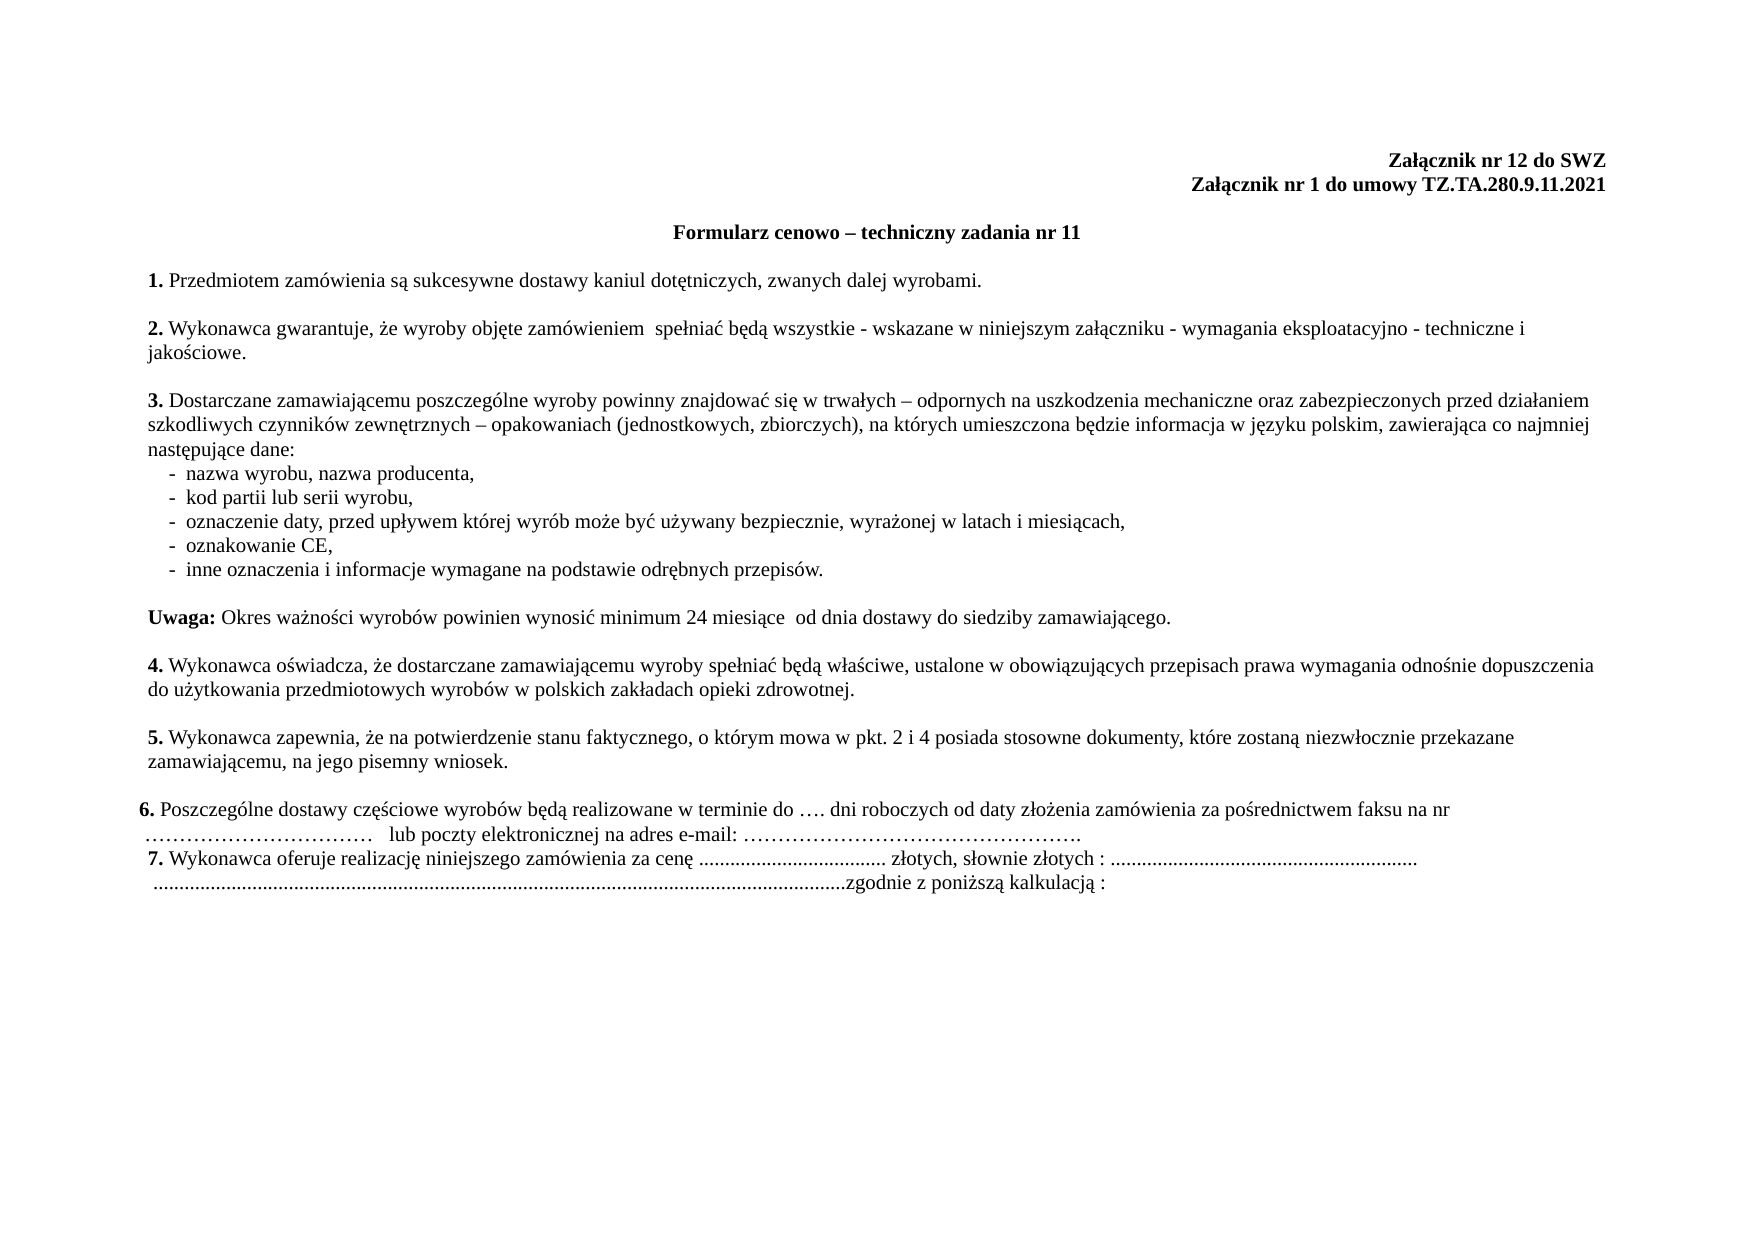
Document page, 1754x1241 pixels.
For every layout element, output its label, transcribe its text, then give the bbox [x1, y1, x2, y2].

subtitle Formularz cenowo – techniczny zadania nr 11 [148, 220, 1606, 244]
text .....................................................................................................................................zgodnie z poniższą kalkulacją : [148, 869, 1606, 894]
text 2. Wykonawca gwarantuje, że wyroby objęte zamówieniem spełniać będą wszystkie - wskazane w niniejszym załączniku - wymagania eksploatacyjno - techniczne i jakościowe. [148, 316, 1606, 364]
text Załącznik nr 1 do umowy TZ.TA.280.9.11.2021 [148, 172, 1606, 196]
text 3. Dostarczane zamawiającemu poszczególne wyroby powinny znajdować się w trwałych – odpornych na uszkodzenia mechaniczne oraz zabezpieczonych przed działaniem szkodliwych czynników zewnętrznych – opakowaniach (jednostkowych, zbiorczych), na których umieszczona będzie informacja w języku polskim, zawierająca co najmniej następujące dane: [148, 388, 1606, 461]
text - oznaczenie daty, przed upływem której wyrób może być używany bezpiecznie, wyrażonej w latach i miesiącach, [148, 509, 1606, 533]
text Załącznik nr 12 do SWZ [148, 148, 1606, 172]
text 7. Wykonawca oferuje realizację niniejszego zamówienia za cenę .................................... złotych, słownie złotych : ........................................................... [148, 846, 1606, 869]
text 5. Wykonawca zapewnia, że na potwierdzenie stanu faktycznego, o którym mowa w pkt. 2 i 4 posiada stosowne dokumenty, które zostaną niezwłocznie przekazane zamawiającemu, na jego pisemny wniosek. [148, 725, 1606, 773]
text 1. Przedmiotem zamówienia są sukcesywne dostawy kaniul dotętniczych, zwanych dalej wyrobami. [148, 268, 1606, 292]
text …………………………… lub poczty elektronicznej na adres e-mail: …………………………………………. [118, 821, 1606, 846]
text 6. Poszczególne dostawy częściowe wyrobów będą realizowane w terminie do …. dni roboczych od daty złożenia zamówienia za pośrednictwem faksu na nr [118, 797, 1606, 821]
text - kod partii lub serii wyrobu, [148, 484, 1606, 509]
text - nazwa wyrobu, nazwa producenta, [148, 461, 1606, 484]
text - inne oznaczenia i informacje wymagane na podstawie odrębnych przepisów. [148, 557, 1606, 581]
text 4. Wykonawca oświadcza, że dostarczane zamawiającemu wyroby spełniać będą właściwe, ustalone w obowiązujących przepisach prawa wymagania odnośnie dopuszczenia do użytkowania przedmiotowych wyrobów w polskich zakładach opieki zdrowotnej. [148, 653, 1606, 701]
text Uwaga: Okres ważności wyrobów powinien wynosić minimum 24 miesiące od dnia dostawy do siedziby zamawiającego. [148, 605, 1606, 629]
text - oznakowanie CE, [148, 533, 1606, 557]
